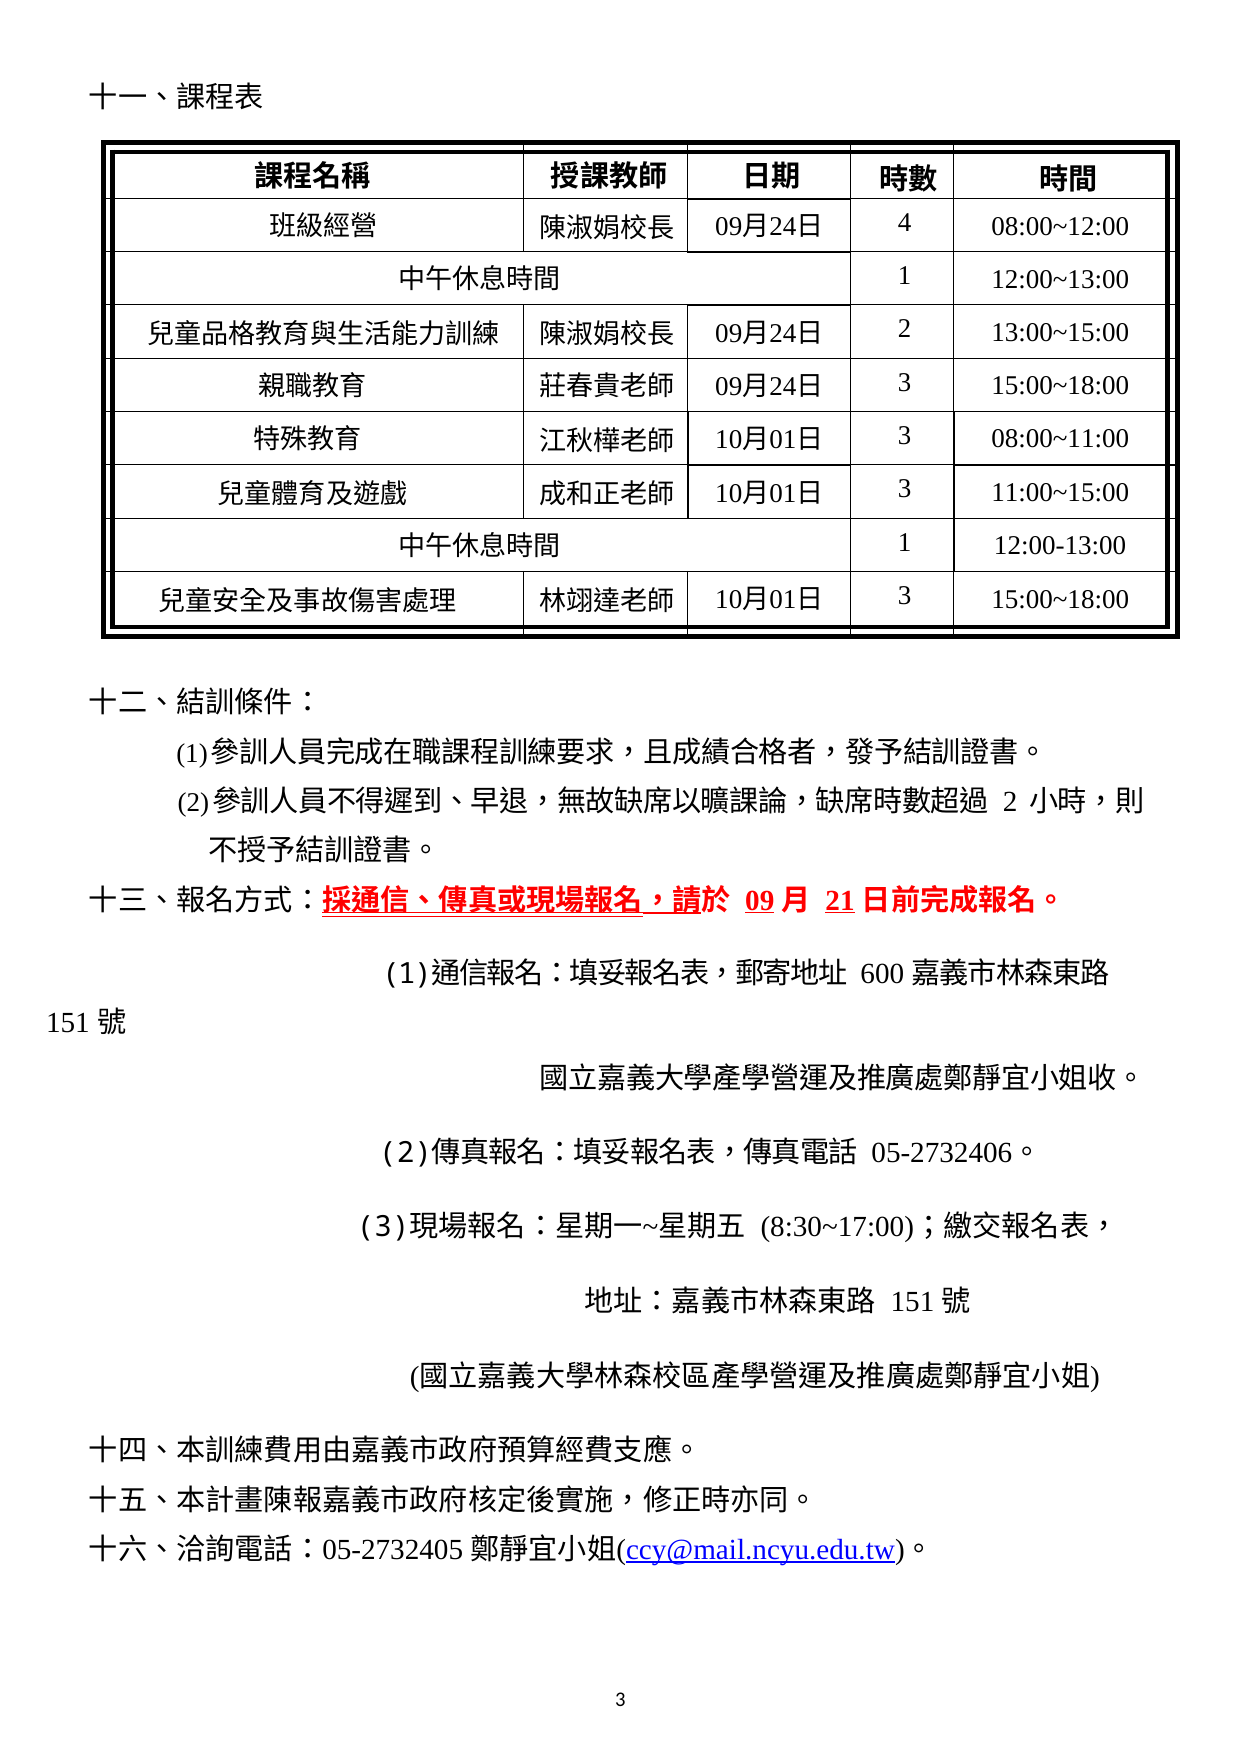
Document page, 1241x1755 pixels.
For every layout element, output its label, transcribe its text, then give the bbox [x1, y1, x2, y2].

table_cell 4 [851, 199, 953, 251]
list 參訓人員完成在職課程訓練要求，且成績合格者，發予結訓證書。 [176, 728, 1195, 771]
text 十二、結訓條件： [89, 682, 1195, 721]
text (2)傳真報名：填妥報名表，傳真電話 05-2732406。 [46, 1129, 1195, 1171]
text 十四、本訓練費用由嘉義市政府預算經費支應。 [89, 1427, 1195, 1469]
table_cell 12:00~13:00 [954, 252, 1165, 304]
table_cell 兒童體育及遊戲 [115, 465, 523, 517]
table_cell 江秋樺老師 [524, 412, 687, 464]
table_cell 兒童安全及事故傷害處理 [115, 572, 523, 624]
table_header [851, 145, 953, 150]
table_cell 中午休息時間 [115, 252, 850, 304]
table_header 時數 [851, 154, 953, 198]
text (1)通信報名：填妥報名表，郵寄地址 600 嘉義市林森東路 151 號 [46, 950, 1153, 1041]
table_cell 10月01日 [689, 466, 850, 517]
table_header 日期 [688, 154, 850, 198]
table_cell 3 [851, 465, 953, 517]
table_header [688, 145, 850, 150]
table_cell 08:00~12:00 [954, 199, 1165, 251]
table_cell 09月24日 [688, 200, 850, 251]
table_cell 11:00~15:00 [955, 466, 1165, 517]
text (國立嘉義大學林森校區產學營運及推廣處鄭靜宜小姐) [409, 1352, 1195, 1395]
table_cell 09月24日 [688, 306, 850, 357]
text 十一、課程表 [89, 77, 1195, 116]
text 國立嘉義大學產學營運及推廣處鄭靜宜小姐收。 [312, 1055, 1153, 1097]
text 十五、本計畫陳報嘉義市政府核定後實施，修正時亦同。 [89, 1476, 1195, 1518]
table_cell 特殊教育 [115, 412, 523, 464]
table_cell 2 [851, 305, 953, 357]
table_cell 1 [851, 519, 953, 571]
table_cell 兒童品格教育與生活能力訓練 [115, 305, 523, 357]
text 十六、洽詢電話：05-2732405 鄭靜宜小姐(ccy@mail.ncyu.edu.tw)。 [89, 1526, 1195, 1568]
table_cell 3 [851, 412, 953, 464]
table_cell 成和正老師 [524, 465, 687, 517]
table_cell 陳淑娟校長 [524, 305, 687, 357]
table_header 授課教師 [524, 154, 687, 198]
table_cell 3 [851, 359, 953, 411]
table_cell 親職教育 [115, 359, 523, 411]
table_cell 3 [851, 572, 953, 624]
table_cell 15:00~18:00 [954, 359, 1165, 411]
table_cell 陳淑娟校長 [524, 199, 687, 251]
table_cell 1 [851, 252, 953, 304]
table_cell 中午休息時間 [115, 519, 850, 571]
table_header 時間 [954, 145, 1172, 198]
text 十三、報名方式：採通信、傳真或現場報名，請於 09 月 21 日前完成報名。 [89, 876, 1195, 918]
text (3)現場報名：星期一~星期五 (8:30~17:00)；繳交報名表， [182, 1202, 1138, 1245]
table_cell 13:00~15:00 [954, 305, 1165, 357]
table_cell 12:00-13:00 [955, 519, 1165, 571]
table_cell 09月24日 [688, 359, 850, 411]
table_cell 莊春貴老師 [524, 359, 687, 411]
table_cell 08:00~11:00 [955, 412, 1165, 464]
table_cell 10月01日 [689, 412, 850, 464]
table_cell 15:00~18:00 [954, 572, 1165, 624]
table_cell 班級經營 [115, 199, 523, 251]
table_header [524, 145, 687, 150]
table_cell 林翊達老師 [524, 572, 687, 624]
text 地址：嘉義市林森東路 151 號 [182, 1277, 1057, 1320]
list 參訓人員不得遲到、早退，無故缺席以曠課論，缺席時數超過 2 小時，則不授予結訓證書。 [177, 778, 1153, 869]
table_header 課程名稱 [108, 145, 523, 198]
table_cell 10月01日 [688, 572, 850, 624]
